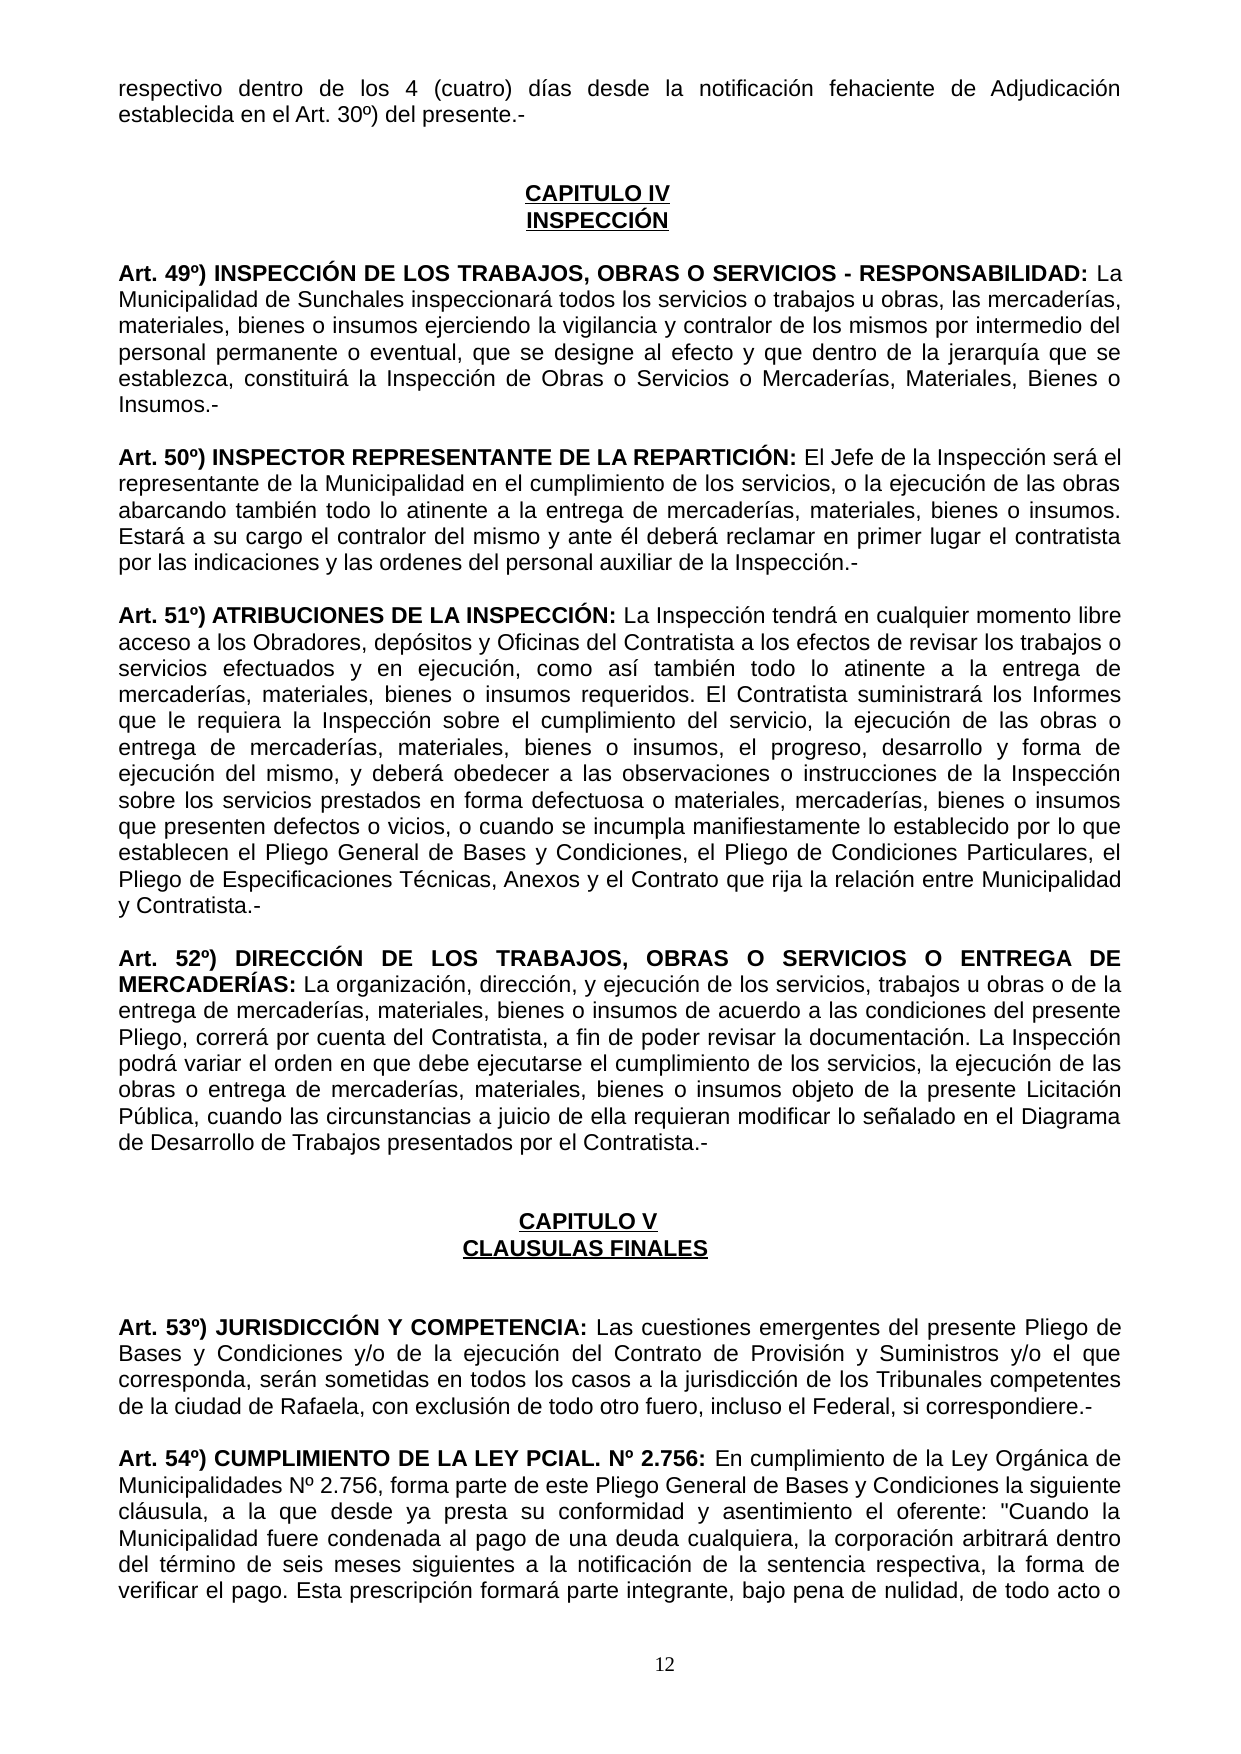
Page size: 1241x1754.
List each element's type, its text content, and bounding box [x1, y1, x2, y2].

text INSPECCIÓN [118, 207, 1122, 233]
text CLAUSULAS FINALES [118, 1234, 1122, 1261]
text Art. 53º) JURISDICCIÓN Y COMPETENCIA: Las cuestiones emergentes del presente Pliego de Bases y Condiciones y/o de la ejecución del Contrato de Provisión y Suministros y/o el que corresponda, serán sometidas en todos los casos a la jurisdicción de los Tribunales competentes de la ciudad de Rafaela, con exclusión de todo otro fuero, incluso el Federal, si correspondiere.- [118, 1314, 1122, 1419]
text Art. 52º) DIRECCIÓN DE LOS TRABAJOS, OBRAS O SERVICIOS O ENTREGA DE MERCADERÍAS: La organización, dirección, y ejecución de los servicios, trabajos u obras o de la entrega de mercaderías, materiales, bienes o insumos de acuerdo a las condiciones del presente Pliego, correrá por cuenta del Contratista, a fin de poder revisar la documentación. La Inspección podrá variar el orden en que debe ejecutarse el cumplimiento de los servicios, la ejecución de las obras o entrega de mercaderías, materiales, bienes o insumos objeto de la presente Licitación Pública, cuando las circunstancias a juicio de ella requieran modificar lo señalado en el Diagrama de Desarrollo de Trabajos presentados por el Contratista.- [118, 945, 1122, 1156]
text Art. 54º) CUMPLIMIENTO DE LA LEY PCIAL. Nº 2.756: En cumplimiento de la Ley Orgánica de Municipalidades Nº 2.756, forma parte de este Pliego General de Bases y Condiciones la siguiente cláusula, a la que desde ya presta su conformidad y asentimiento el oferente: "Cuando la Municipalidad fuere condenada al pago de una deuda cualquiera, la corporación arbitrará dentro del término de seis meses siguientes a la notificación de la sentencia respectiva, la forma de verificar el pago. Esta prescripción formará parte integrante, bajo pena de nulidad, de todo acto o [118, 1445, 1122, 1603]
text respectivo dentro de los 4 (cuatro) días desde la notificación fehaciente de Adjudicación establecida en el Art. 30º) del presente.- [118, 75, 1122, 128]
text Art. 49º) INSPECCIÓN DE LOS TRABAJOS, OBRAS O SERVICIOS - RESPONSABILIDAD: La Municipalidad de Sunchales inspeccionará todos los servicios o trabajos u obras, las mercaderías, materiales, bienes o insumos ejerciendo la vigilancia y contralor de los mismos por intermedio del personal permanente o eventual, que se designe al efecto y que dentro de la jerarquía que se establezca, constituirá la Inspección de Obras o Servicios o Mercaderías, Materiales, Bienes o Insumos.- [118, 259, 1122, 418]
text Art. 50º) INSPECTOR REPRESENTANTE DE LA REPARTICIÓN: El Jefe de la Inspección será el representante de la Municipalidad en el cumplimiento de los servicios, o la ejecución de las obras abarcando también todo lo atinente a la entrega de mercaderías, materiales, bienes o insumos. Estará a su cargo el contralor del mismo y ante él deberá reclamar en primer lugar el contratista por las indicaciones y las ordenes del personal auxiliar de la Inspección.- [118, 444, 1122, 576]
text Art. 51º) ATRIBUCIONES DE LA INSPECCIÓN: La Inspección tendrá en cualquier momento libre acceso a los Obradores, depósitos y Oficinas del Contratista a los efectos de revisar los trabajos o servicios efectuados y en ejecución, como así también todo lo atinente a la entrega de mercaderías, materiales, bienes o insumos requeridos. El Contratista suministrará los Informes que le requiera la Inspección sobre el cumplimiento del servicio, la ejecución de las obras o entrega de mercaderías, materiales, bienes o insumos, el progreso, desarrollo y forma de ejecución del mismo, y deberá obedecer a las observaciones o instrucciones de la Inspección sobre los servicios prestados en forma defectuosa o materiales, mercaderías, bienes o insumos que presenten defectos o vicios, o cuando se incumpla manifiestamente lo establecido por lo que establecen el Pliego General de Bases y Condiciones, el Pliego de Condiciones Particulares, el Pliego de Especificaciones Técnicas, Anexos y el Contrato que rija la relación entre Municipalidad y Contratista.- [118, 602, 1122, 918]
subtitle CAPITULO IV [118, 180, 1122, 207]
text CAPITULO V [118, 1208, 1122, 1234]
